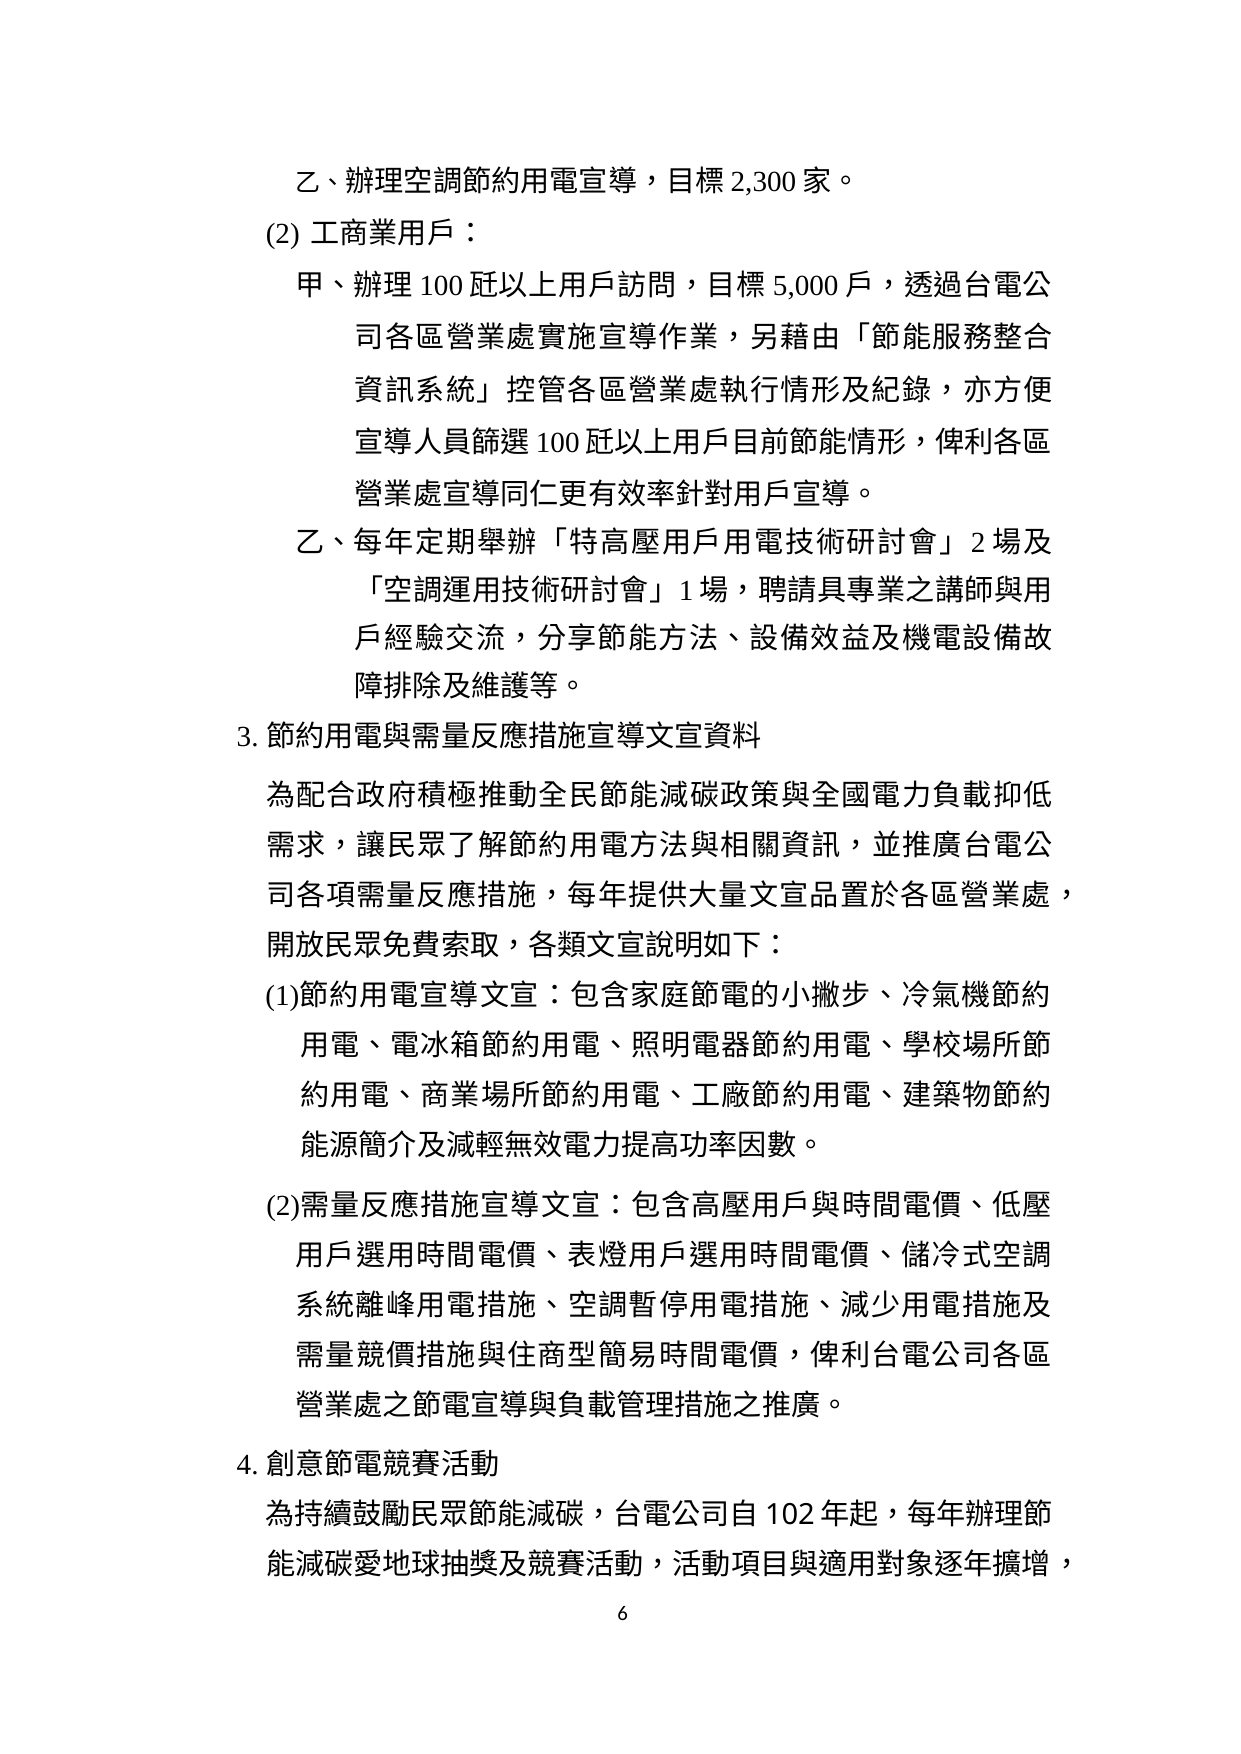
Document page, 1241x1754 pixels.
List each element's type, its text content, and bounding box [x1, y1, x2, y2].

list 每年定期舉辦「特高壓用戶用電技術研討會」2場及「空調運用技術研討會」1場，聘請具專業之講師與用戶經驗交流，分享節能方法、設備效益及機電設備故障排除及維護等。 [295, 514, 1053, 706]
list 為持續鼓勵民眾節能減碳，台電公司自102年起，每年辦理節能減碳愛地球抽獎及競賽活動，活動項目與適用對象逐年擴增，107年舉辦「住商型簡易時間電價抽獎」、「夏季節電獎勵金加碼活動」、「節電抽獎」、「有獎徵答」、「親戚朋友鬥陣來省電競賽及抽獎」、「需量競價措施競賽及抽獎」、「中小企業節電競賽」、「國民中學節約用電戲劇競賽」及「節電多媒體創意競賽」等活動，藉以推動節能減碳，鼓勵民眾節約用電，以互動方式，透過多元化的節電抽獎及競賽活動項目，讓民眾體認瞭解節約用電的重要性，並對節能減碳、愛地球之議題加以關切與重視。 [266, 1484, 1053, 1584]
list 辦理空調節約用電宣導，目標2,300家。 [295, 150, 1053, 202]
list 工商業用戶： [266, 202, 1053, 254]
list 辦理100瓩以上用戶訪問，目標5,000戶，透過台電公司各區營業處實施宣導作業，另藉由「節能服務整合資訊系統」控管各區營業處執行情形及紀錄，亦方便宣導人員篩選100瓩以上用戶目前節能情形，俾利各區營業處宣導同仁更有效率針對用戶宣導。 [295, 254, 1053, 514]
list 節約用電宣導文宣：包含家庭節電的小撇步、冷氣機節約用電、電冰箱節約用電、照明電器節約用電、學校場所節約用電、商業場所節約用電、工廠節約用電、建築物節約能源簡介及減輕無效電力提高功率因數。 [265, 966, 1053, 1166]
list 需量反應措施宣導文宣：包含高壓用戶與時間電價、低壓用戶選用時間電價、表燈用戶選用時間電價、儲冷式空調系統離峰用電措施、空調暫停用電措施、減少用電措施及需量競價措施與住商型簡易時間電價，俾利台電公司各區營業處之節電宣導與負載管理措施之推廣。 [266, 1175, 1053, 1425]
list 為配合政府積極推動全民節能減碳政策與全國電力負載抑低需求，讓民眾了解節約用電方法與相關資訊，並推廣台電公司各項需量反應措施，每年提供大量文宣品置於各區營業處，開放民眾免費索取，各類文宣說明如下： [266, 766, 1053, 966]
list 創意節電競賽活動 [236, 1434, 1053, 1484]
list 節約用電與需量反應措施宣導文宣資料 [236, 706, 1053, 756]
